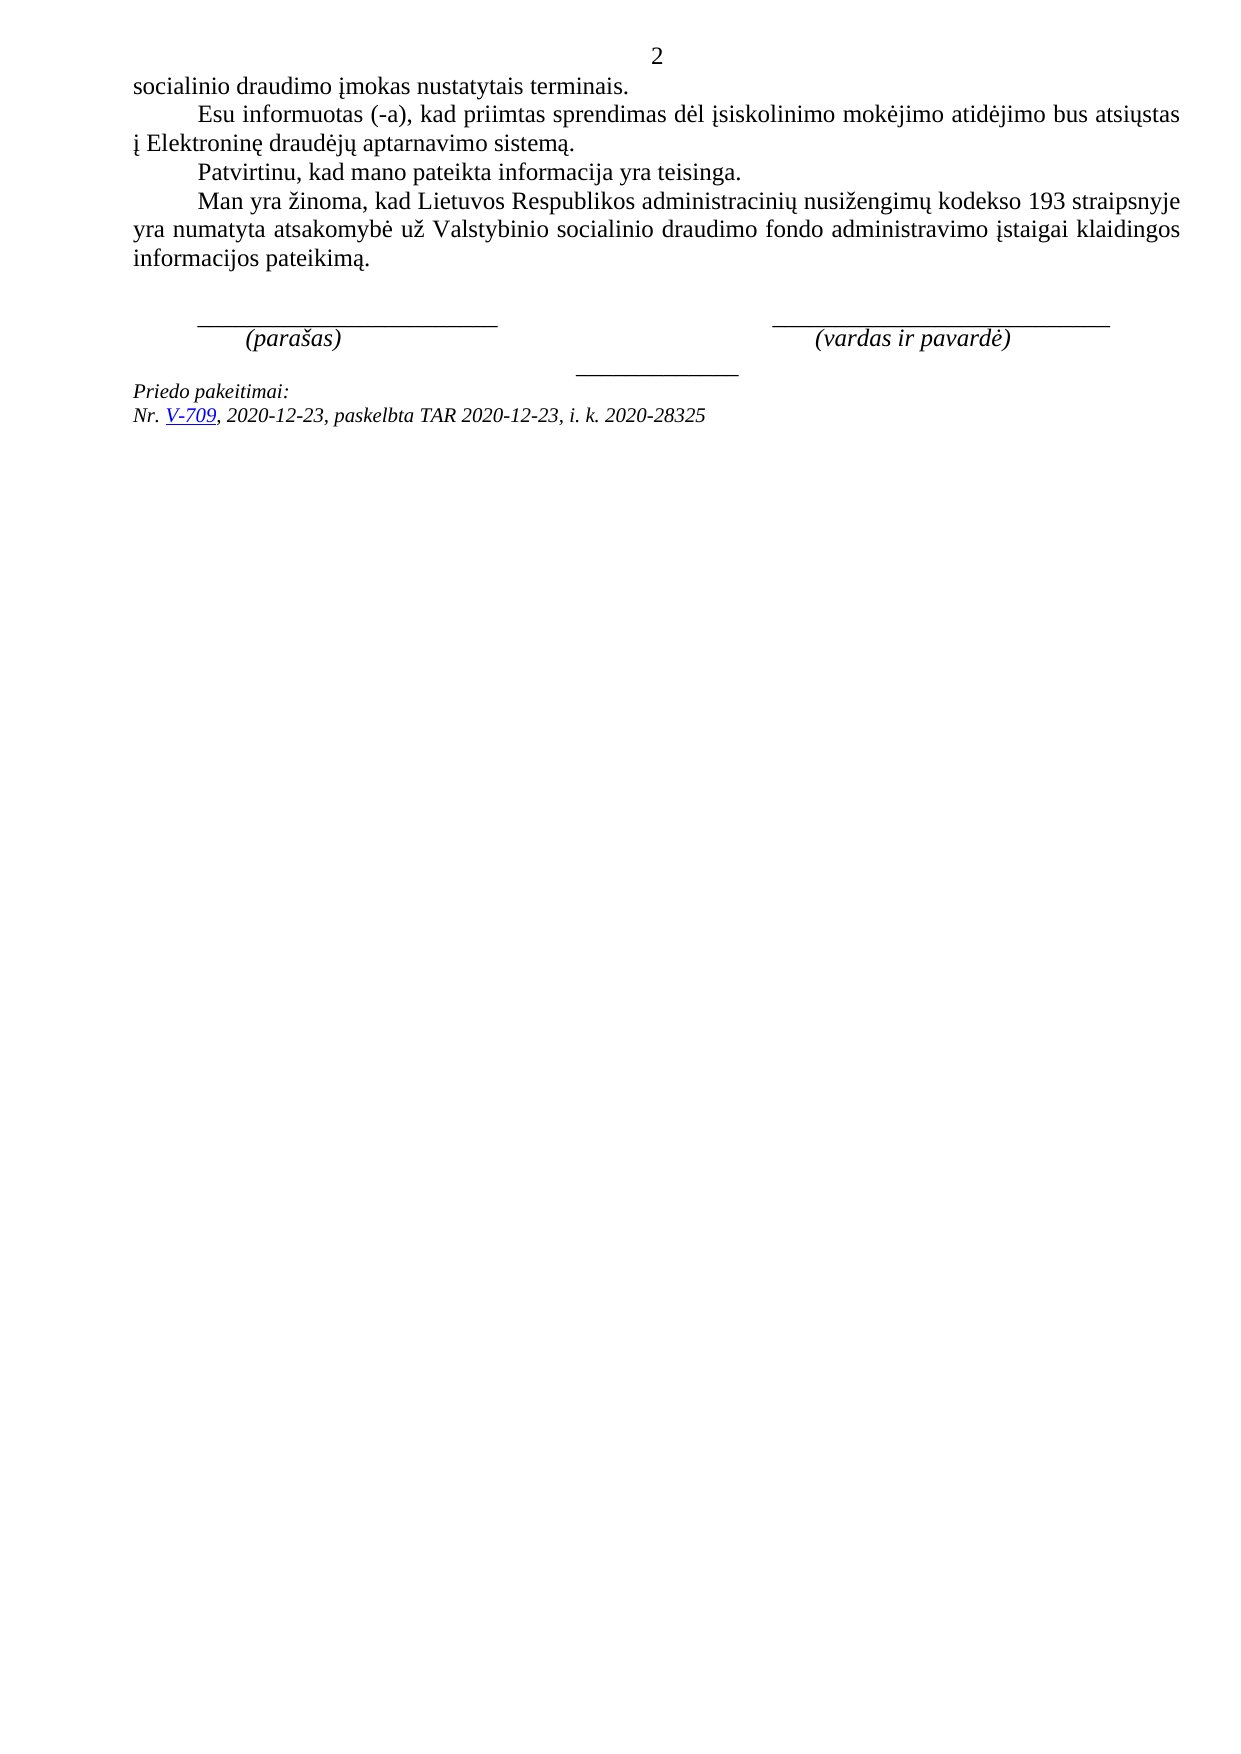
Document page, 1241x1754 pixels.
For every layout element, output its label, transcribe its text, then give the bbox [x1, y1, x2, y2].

text Priedo pakeitimai: [133, 379, 1181, 403]
text Man yra žinoma, kad Lietuvos Respublikos administracinių nusižengimų kodekso 193 straipsnyje yra numatyta atsakomybė už Valstybinio socialinio draudimo fondo administravimo įstaigai klaidingos informacijos pateikimą. [133, 186, 1181, 272]
text _____________ [133, 350, 1181, 379]
text ________________________ ___________________________ [133, 301, 1181, 329]
text socialinio draudimo įmokas nustatytais terminais. [133, 71, 1181, 99]
text Esu informuotas (-a), kad priimtas sprendimas dėl įsiskolinimo mokėjimo atidėjimo bus atsiųstas į Elektroninę draudėjų aptarnavimo sistemą. [133, 99, 1181, 157]
text Patvirtinu, kad mano pateikta informacija yra teisinga. [133, 157, 1181, 186]
text (parašas) (vardas ir pavardė) [133, 329, 1181, 350]
text Nr. V-709, 2020-12-23, paskelbta TAR 2020-12-23, i. k. 2020-28325 [133, 403, 1181, 427]
